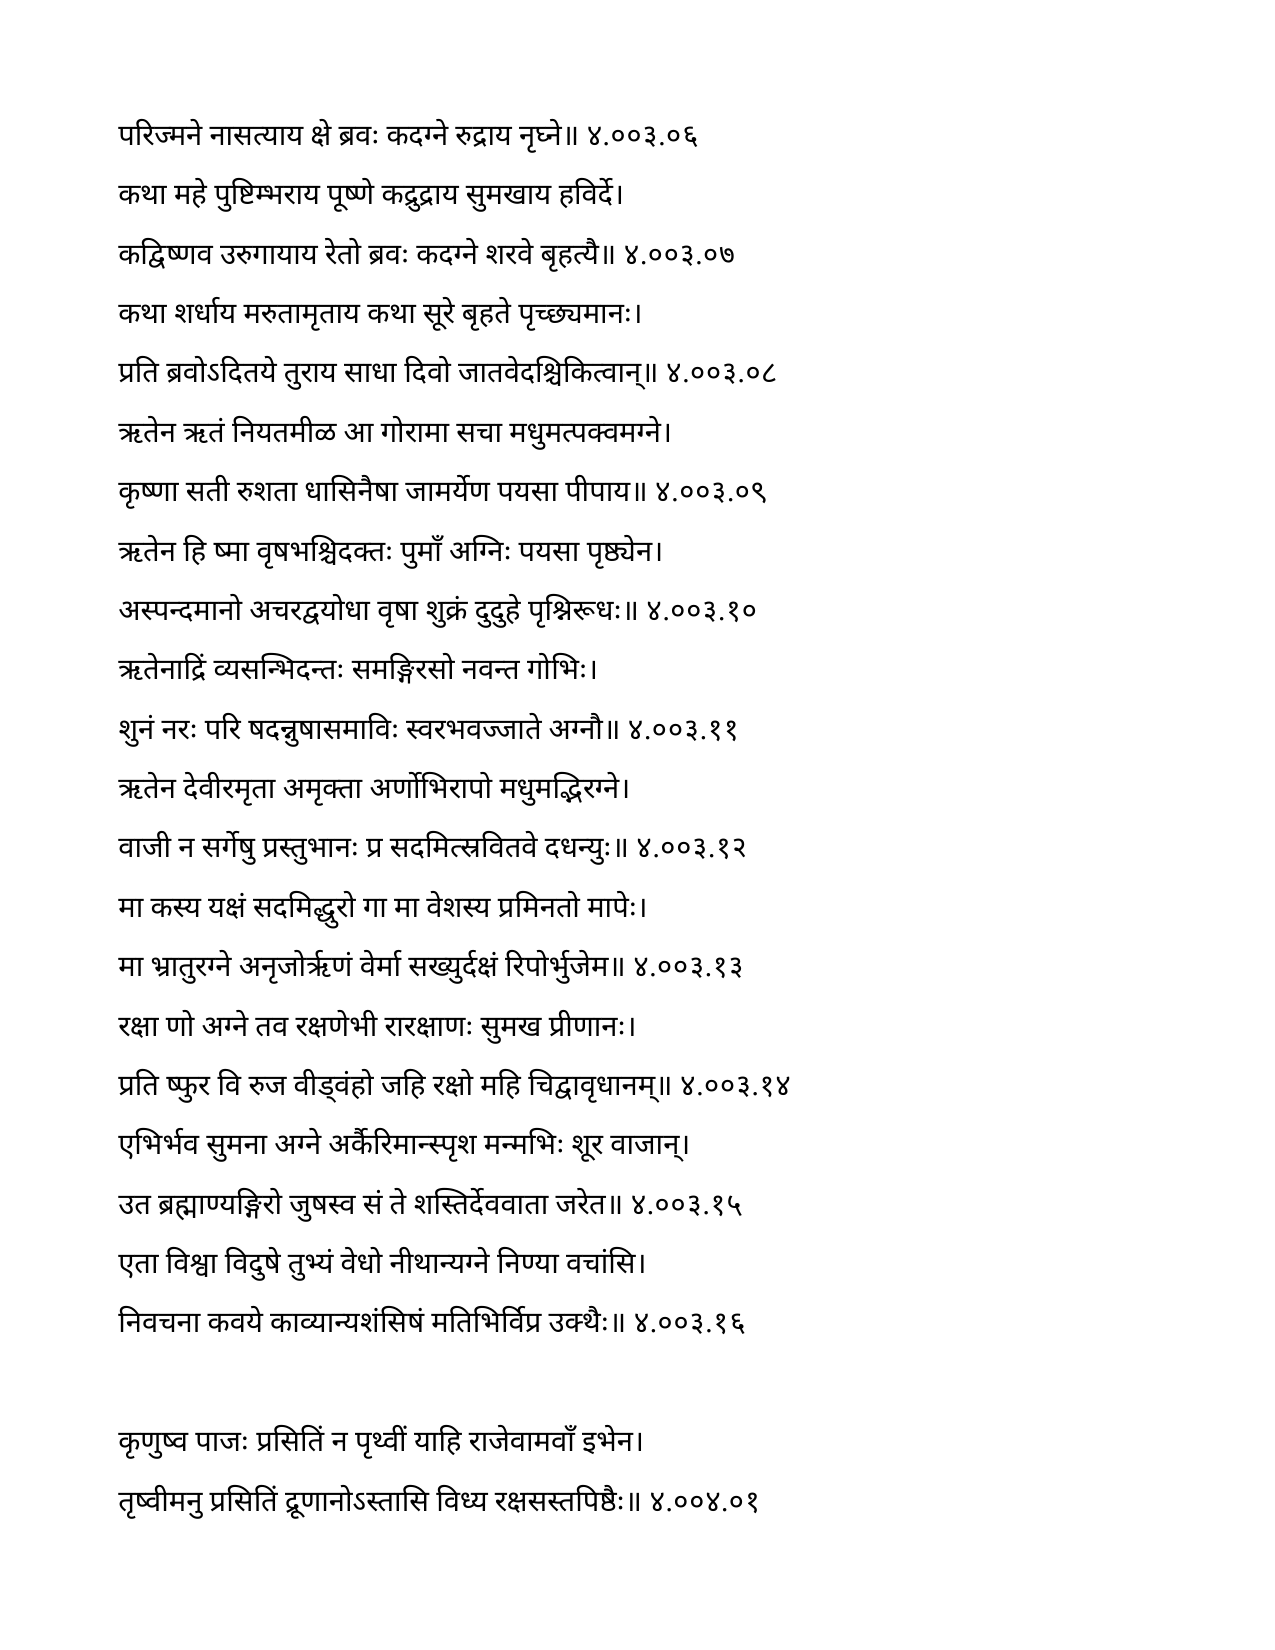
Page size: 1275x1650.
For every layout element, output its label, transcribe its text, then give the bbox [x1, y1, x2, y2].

text एता विश्वा विदुषे तुभ्यं वेधो नीथान्यग्ने निण्या वचांसि। [118, 1246, 1157, 1280]
text कथा महे पुष्टिम्भराय पूष्णे कद्रुद्राय सुमखाय हविर्दे। [118, 177, 1157, 211]
text परिज्मने नासत्याय क्षे ब्रवः कदग्ने रुद्राय नृघ्ने॥ ४.००३.०६ [118, 118, 1157, 152]
text तृष्वीमनु प्रसितिं द्रूणानोऽस्तासि विध्य रक्षसस्तपिष्ठैः॥ ४.००४.०१ [118, 1484, 1157, 1517]
text प्रति ष्फुर वि रुज वीड्वंहो जहि रक्षो महि चिद्वावृधानम्॥ ४.००३.१४ [118, 1068, 1157, 1102]
text ऋतेन ऋतं नियतमीळ आ गोरामा सचा मधुमत्पक्वमग्ने। [118, 415, 1157, 448]
text ऋतेन देवीरमृता अमृक्ता अर्णोभिरापो मधुमद्भिरग्ने। [118, 771, 1157, 805]
text कृष्णा सती रुशता धासिनैषा जामर्येण पयसा पीपाय॥ ४.००३.०९ [118, 474, 1157, 508]
text निवचना कवये काव्यान्यशंसिषं मतिभिर्विप्र उक्थैः॥ ४.००३.१६ [118, 1306, 1157, 1339]
text मा कस्य यक्षं सदमिद्धुरो गा मा वेशस्य प्रमिनतो मापेः। [118, 890, 1157, 923]
text कथा शर्धाय मरुतामृताय कथा सूरे बृहते पृच्छ्यमानः। [118, 296, 1157, 330]
text शुनं नरः परि षदन्नुषासमाविः स्वरभवज्जाते अग्नौ॥ ४.००३.११ [118, 712, 1157, 745]
text ऋतेन हि ष्मा वृषभश्चिदक्तः पुमाँ अग्निः पयसा पृष्ठ्येन। [118, 534, 1157, 567]
text एभिर्भव सुमना अग्ने अर्कैरिमान्स्पृश मन्मभिः शूर वाजान्। [118, 1127, 1157, 1161]
text कृणुष्व पाजः प्रसितिं न पृथ्वीं याहि राजेवामवाँ इभेन। [118, 1424, 1157, 1458]
text उत ब्रह्माण्यङ्गिरो जुषस्व सं ते शस्तिर्देववाता जरेत॥ ४.००३.१५ [118, 1187, 1157, 1220]
text अस्पन्दमानो अचरद्वयोधा वृषा शुक्रं दुदुहे पृश्निरूधः॥ ४.००३.१० [118, 593, 1157, 627]
text वाजी न सर्गेषु प्रस्तुभानः प्र सदमित्स्रवितवे दधन्युः॥ ४.००३.१२ [234, 831, 1157, 864]
text मा भ्रातुरग्ने अनृजोरृणं वेर्मा सख्युर्दक्षं रिपोर्भुजेम॥ ४.००३.१३ [118, 949, 1157, 983]
text रक्षा णो अग्ने तव रक्षणेभी रारक्षाणः सुमख प्रीणानः। [118, 1009, 1157, 1042]
text ऋतेनाद्रिं व्यसन्भिदन्तः समङ्गिरसो नवन्त गोभिः। [118, 652, 1157, 686]
text कद्विष्णव उरुगायाय रेतो ब्रवः कदग्ने शरवे बृहत्यै॥ ४.००३.०७ [118, 237, 1157, 270]
text प्रति ब्रवोऽदितये तुराय साधा दिवो जातवेदश्चिकित्वान्॥ ४.००३.०८ [118, 356, 1157, 389]
text वाजी न सर्गेषु प्रस्तुभानः प्र सदमित्स्रवितवे दधन्युः॥ ४.००३.१२ [118, 831, 253, 864]
